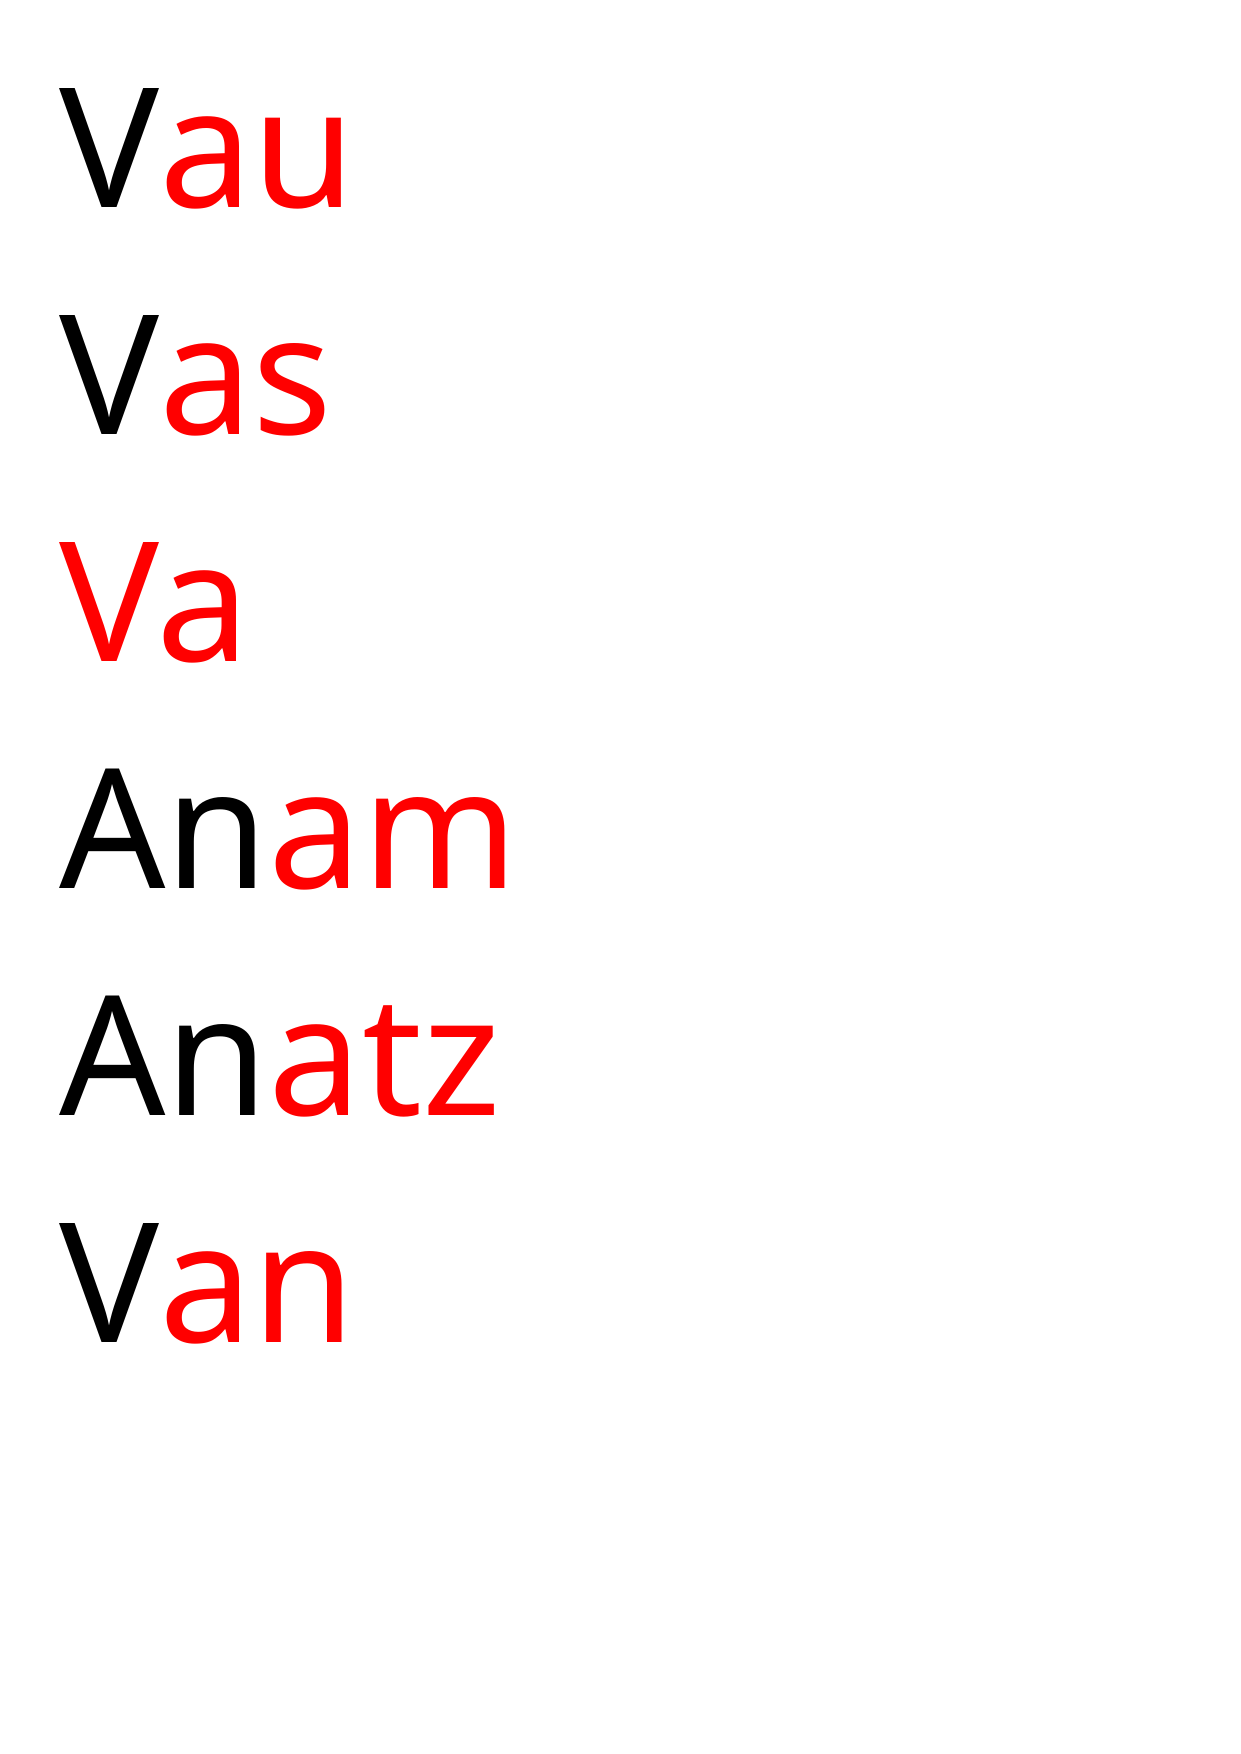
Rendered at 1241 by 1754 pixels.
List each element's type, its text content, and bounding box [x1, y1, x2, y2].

text Va [59, 483, 1181, 710]
text Vas [59, 256, 1181, 483]
text Vau [59, 29, 1181, 256]
text Van [59, 1164, 1181, 1391]
text Anatz [59, 937, 1181, 1164]
text Anam [59, 710, 1181, 937]
